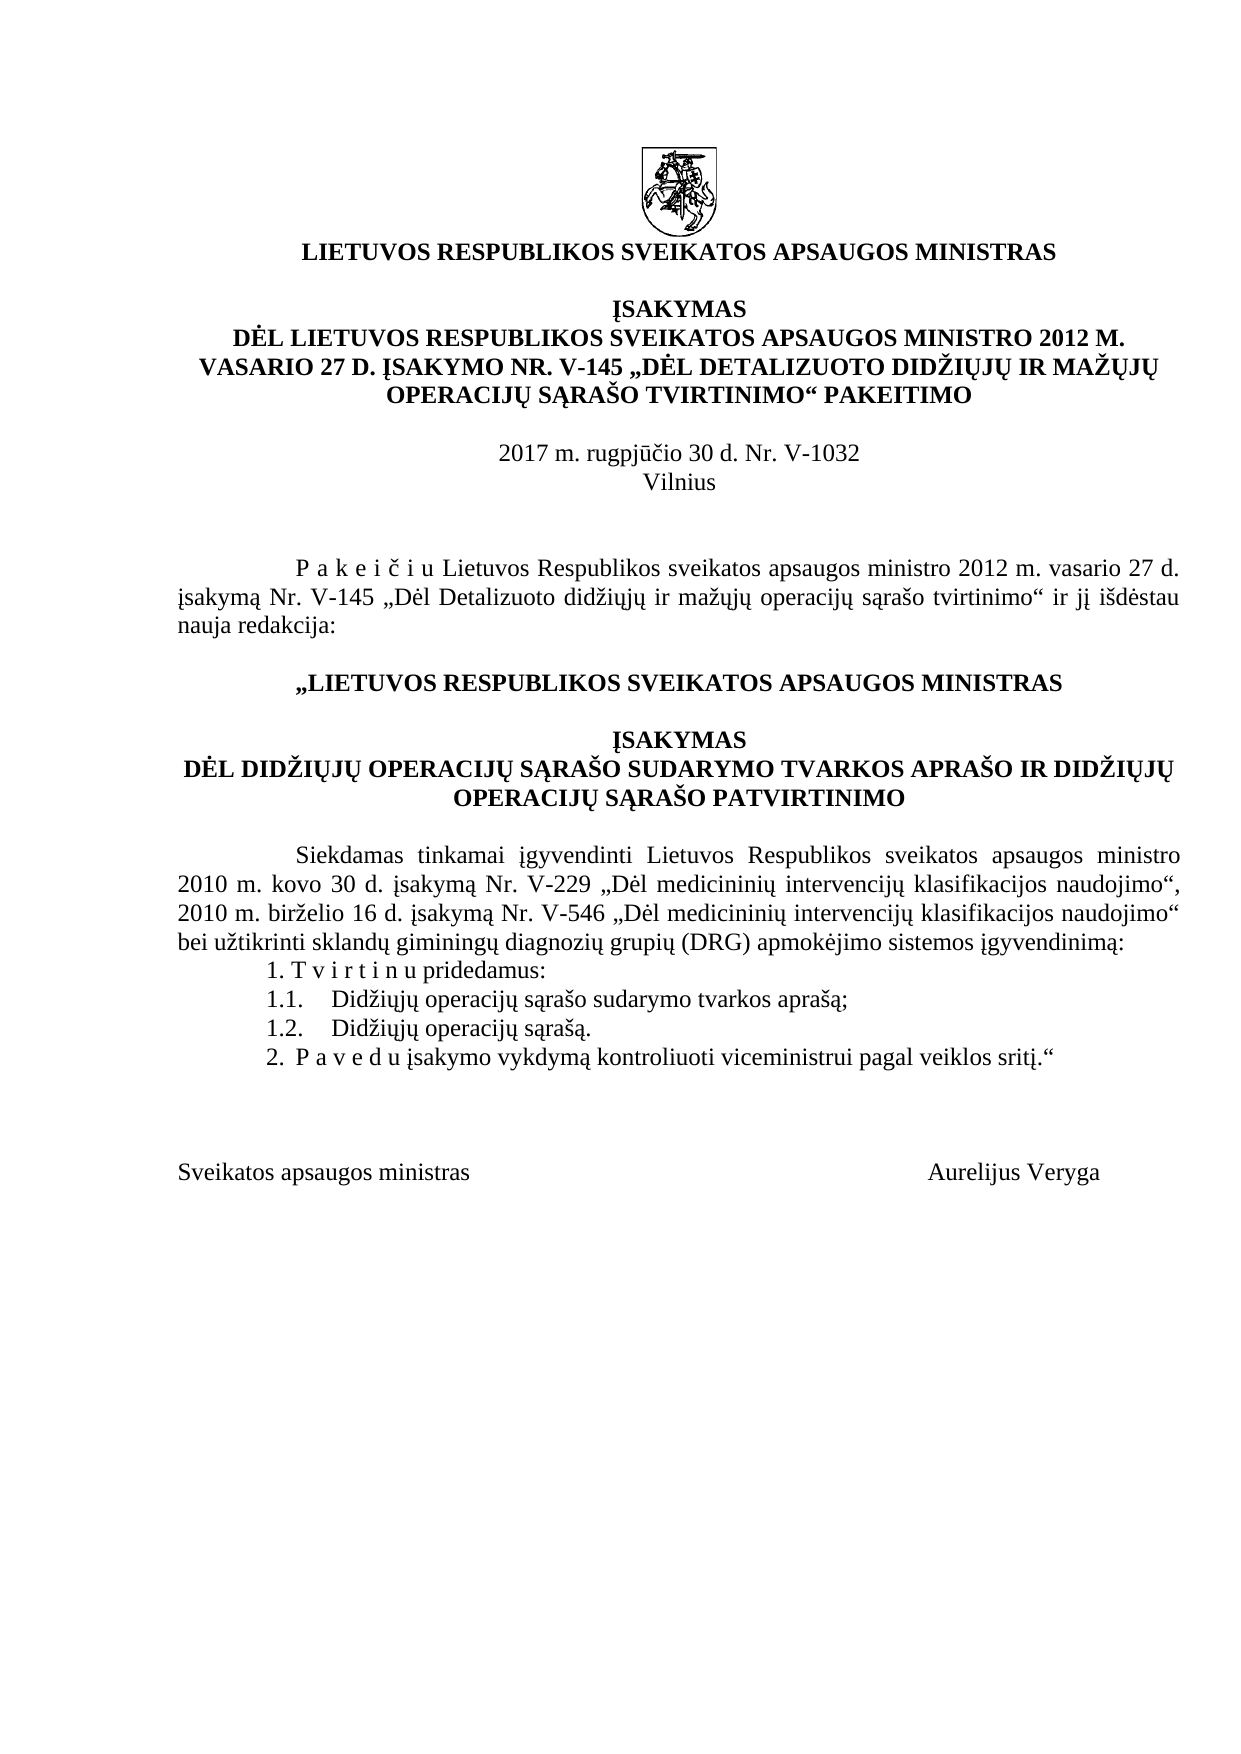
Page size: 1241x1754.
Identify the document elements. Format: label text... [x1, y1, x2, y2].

text 2017 m. rugpjūčio 30 d. Nr. V-1032 [177, 438, 1181, 467]
text Siekdamas tinkamai įgyvendinti Lietuvos Respublikos sveikatos apsaugos ministro 2010 m. kovo 30 d. įsakymą Nr. V-229 „Dėl medicininių intervencijų klasifikacijos naudojimo“, 2010 m. birželio 16 d. įsakymą Nr. V-546 „Dėl medicininių intervencijų klasifikacijos naudojimo“ bei užtikrinti sklandų giminingų diagnozių grupių (DRG) apmokėjimo sistemos įgyvendinimą: [177, 841, 1181, 956]
text „LIETUVOS RESPUBLIKOS SVEIKATOS APSAUGOS MINISTRAS [177, 668, 1181, 697]
text Vilnius [177, 467, 1181, 496]
text ĮSAKYMAS [177, 726, 1181, 754]
text 1.1. Didžiųjų operacijų sąrašo sudarymo tvarkos aprašą; [266, 984, 1181, 1013]
text ĮSAKYMAS [177, 294, 1181, 323]
text 1. T v i r t i n u pridedamus: [266, 956, 1181, 984]
text LIETUVOS RESPUBLIKOS SVEIKATOS APSAUGOS MINISTRAS [177, 237, 1181, 266]
text DĖL LIETUVOS RESPUBLIKOS SVEIKATOS APSAUGOS MINISTRO 2012 M. VASARIO 27 D. ĮSAKYMO NR. V-145 „DĖL DETALIZUOTO DIDŽIŲJŲ IR MAŽŲJŲ OPERACIJŲ SĄRAŠO TVIRTINIMO“ PAKEITIMO [177, 323, 1181, 409]
text Sveikatos apsaugos ministras Aurelijus Veryga [177, 1157, 1181, 1186]
text 2. P a v e d u įsakymo vykdymą kontroliuoti viceministrui pagal veiklos sritį.“ [266, 1042, 1181, 1071]
text DĖL DIDŽIŲJŲ OPERACIJŲ SĄRAŠO SUDARYMO TVARKOS APRAŠO IR DIDŽIŲJŲ OPERACIJŲ SĄRAŠO PATVIRTINIMO [177, 754, 1181, 812]
text P a k e i č i u Lietuvos Respublikos sveikatos apsaugos ministro 2012 m. vasario 27 d. įsakymą Nr. V-145 „Dėl Detalizuoto didžiųjų ir mažųjų operacijų sąrašo tvirtinimo“ ir jį išdėstau nauja redakcija: [177, 553, 1181, 639]
text 1.2. Didžiųjų operacijų sąrašą. [266, 1013, 1181, 1042]
